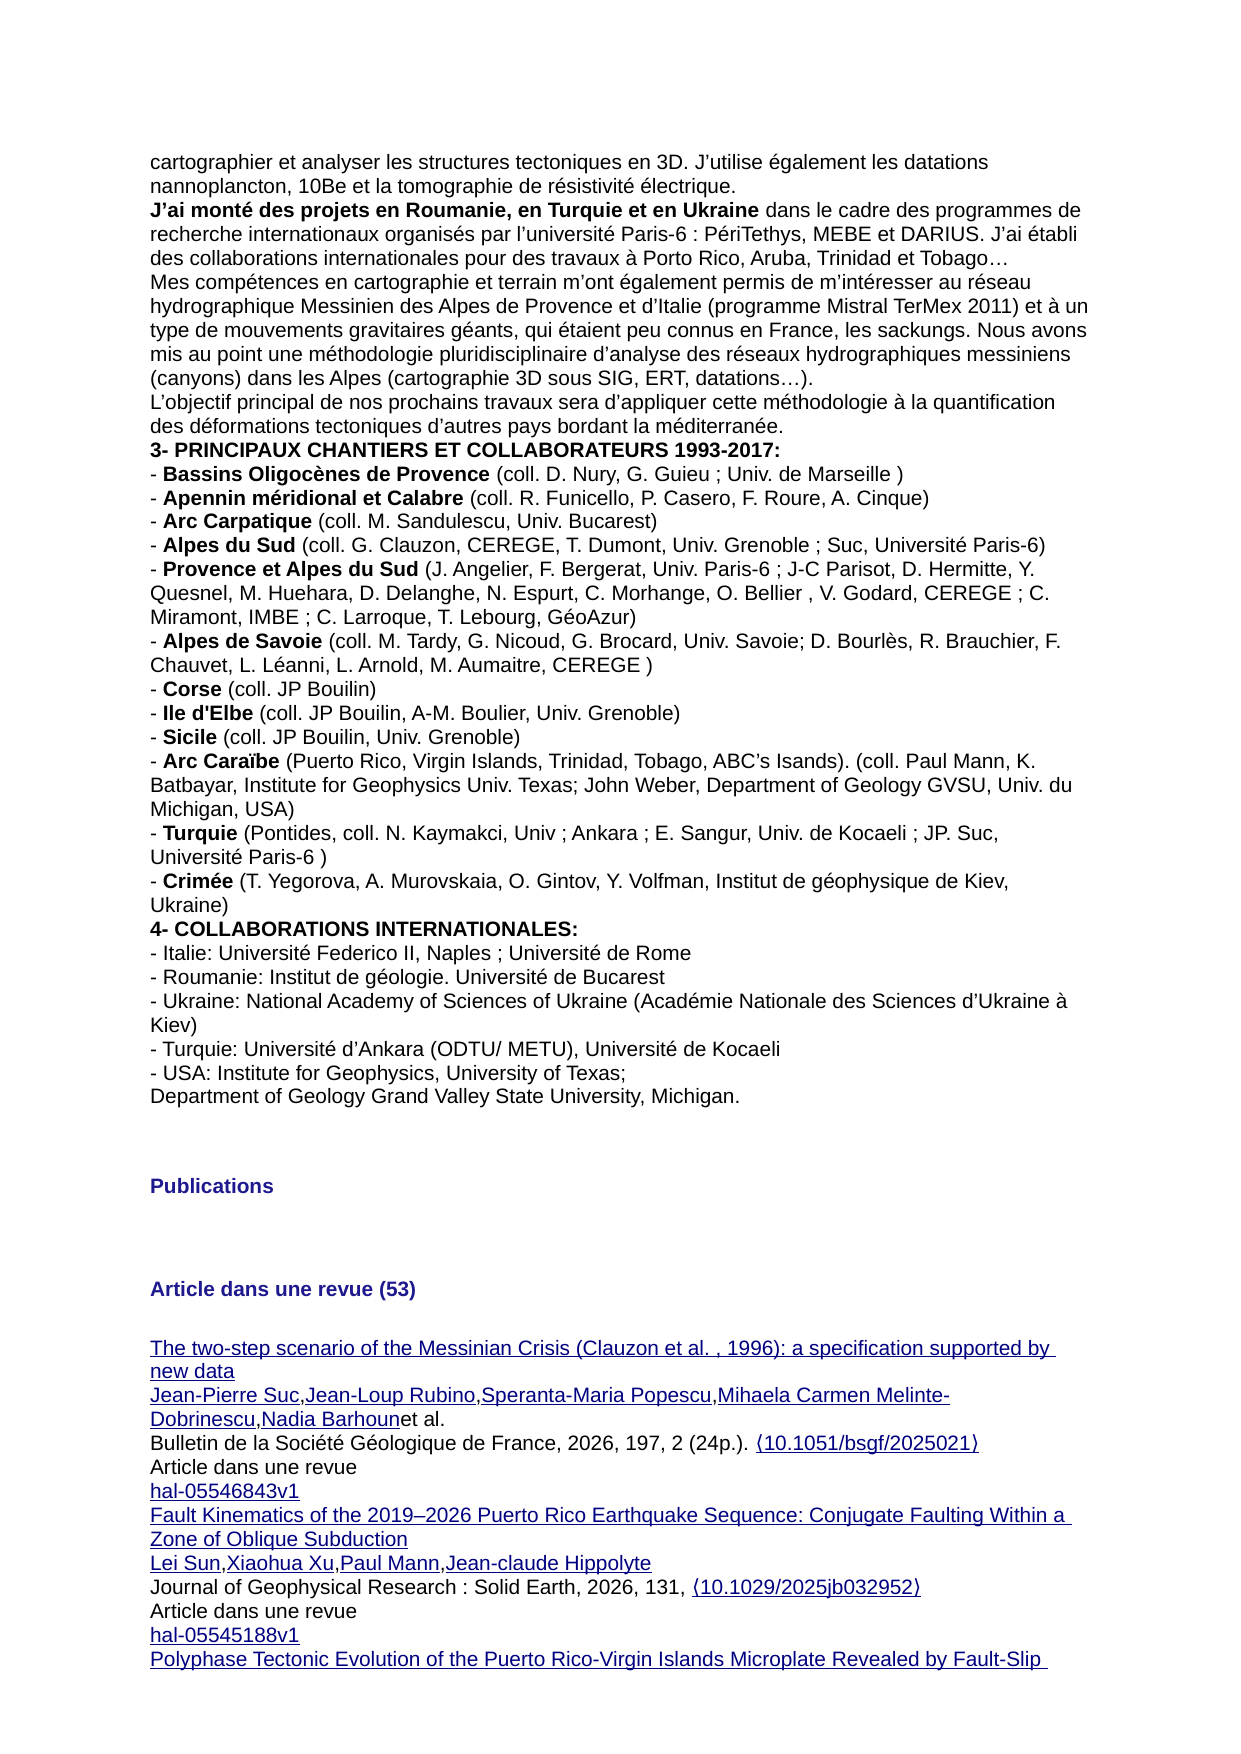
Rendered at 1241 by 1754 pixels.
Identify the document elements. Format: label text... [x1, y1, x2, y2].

text - Alpes du Sud (coll. G. Clauzon, CEREGE, T. Dumont, Univ. Grenoble ; Suc, Université Paris-6) [150, 533, 1090, 557]
text - Turquie: Université d’Ankara (ODTU/ METU), Université de Kocaeli [150, 1036, 1090, 1060]
text J’ai monté des projets en Roumanie, en Turquie et en Ukraine dans le cadre des programmes de recherche internationaux organisés par l’université Paris-6 : PériTethys, MEBE et DARIUS. J’ai établi des collaborations internationales pour des travaux à Porto Rico, Aruba, Trinidad et Tobago… [150, 198, 1090, 270]
text - Bassins Oligocènes de Provence (coll. D. Nury, G. Guieu ; Univ. de Marseille ) [150, 461, 1090, 485]
subtitle Publications [150, 1174, 1090, 1198]
table_header The two-step scenario of the Messinian Crisis (Clauzon et al. , 1996): a specification supported by new data Jean-Pierre Suc,Jean-Loup Rubino,Speranta-Maria Popescu,Mihaela Carmen Melinte-Dobrinescu,Nadia Barhounet al. Bulletin de la Société Géologique de France, 2026, 197, 2 (24p.). ⟨10.1051/bsgf/2025021⟩ Article dans une revue hal-05546843v1 [150, 1335, 1090, 1503]
table_cell Fault Kinematics of the 2019–2026 Puerto Rico Earthquake Sequence: Conjugate Faulting Within a Zone of Oblique Subduction Lei Sun,Xiaohua Xu,Paul Mann,Jean‐claude Hippolyte Journal of Geophysical Research : Solid Earth, 2026, 131, ⟨10.1029/2025jb032952⟩ Article dans une revue hal-05545188v1 [150, 1503, 1090, 1647]
text - Crimée (T. Yegorova, A. Murovskaia, O. Gintov, Y. Volfman, Institut de géophysique de Kiev, Ukraine) [150, 869, 1090, 917]
text - Italie: Université Federico II, Naples ; Université de Rome [150, 941, 1090, 964]
text - Apennin méridional et Calabre (coll. R. Funicello, P. Casero, F. Roure, A. Cinque) [150, 485, 1090, 509]
text - Provence et Alpes du Sud (J. Angelier, F. Bergerat, Univ. Paris-6 ; J-C Parisot, D. Hermitte, Y. Quesnel, M. Huehara, D. Delanghe, N. Espurt, C. Morhange, O. Bellier , V. Godard, CEREGE ; C. Miramont, IMBE ; C. Larroque, T. Lebourg, GéoAzur) [150, 557, 1090, 629]
text - Corse (coll. JP Bouilin) [150, 677, 1090, 701]
text cartographier et analyser les structures tectoniques en 3D. J’utilise également les datations nannoplancton, 10Be et la tomographie de résistivité électrique. [150, 150, 1090, 198]
text - Alpes de Savoie (coll. M. Tardy, G. Nicoud, G. Brocard, Univ. Savoie; D. Bourlès, R. Brauchier, F. Chauvet, L. Léanni, L. Arnold, M. Aumaitre, CEREGE ) [150, 629, 1090, 677]
text 4- COLLABORATIONS INTERNATIONALES: [150, 917, 1090, 941]
text Department of Geology Grand Valley State University, Michigan. [150, 1084, 1090, 1108]
text 3- PRINCIPAUX CHANTIERS ET COLLABORATEURS 1993-2017: [150, 437, 1090, 461]
text - Ukraine: National Academy of Sciences of Ukraine (Académie Nationale des Sciences d’Ukraine à Kiev) [150, 988, 1090, 1036]
text - USA: Institute for Geophysics, University of Texas; [150, 1060, 1090, 1084]
table_cell Polyphase Tectonic Evolution of the Puerto Rico‐Virgin Islands Microplate Revealed by Fault‐Slip [150, 1647, 1090, 1671]
text L’objectif principal de nos prochains travaux sera d’appliquer cette méthodologie à la quantification des déformations tectoniques d’autres pays bordant la méditerranée. [150, 389, 1090, 437]
text - Turquie (Pontides, coll. N. Kaymakci, Univ ; Ankara ; E. Sangur, Univ. de Kocaeli ; JP. Suc, Université Paris-6 ) [150, 821, 1090, 869]
text - Ile d'Elbe (coll. JP Bouilin, A-M. Boulier, Univ. Grenoble) [150, 701, 1090, 725]
text - Arc Carpatique (coll. M. Sandulescu, Univ. Bucarest) [150, 509, 1090, 533]
subtitle Article dans une revue (53) [150, 1277, 1090, 1301]
text - Arc Caraïbe (Puerto Rico, Virgin Islands, Trinidad, Tobago, ABC’s Isands). (coll. Paul Mann, K. Batbayar, Institute for Geophysics Univ. Texas; John Weber, Department of Geology GVSU, Univ. du Michigan, USA) [150, 749, 1090, 821]
text - Sicile (coll. JP Bouilin, Univ. Grenoble) [150, 725, 1090, 749]
text Mes compétences en cartographie et terrain m’ont également permis de m’intéresser au réseau hydrographique Messinien des Alpes de Provence et d’Italie (programme Mistral TerMex 2011) et à un type de mouvements gravitaires géants, qui étaient peu connus en France, les sackungs. Nous avons mis au point une méthodologie pluridisciplinaire d’analyse des réseaux hydrographiques messiniens (canyons) dans les Alpes (cartographie 3D sous SIG, ERT, datations…). [150, 270, 1090, 389]
text - Roumanie: Institut de géologie. Université de Bucarest [150, 964, 1090, 988]
